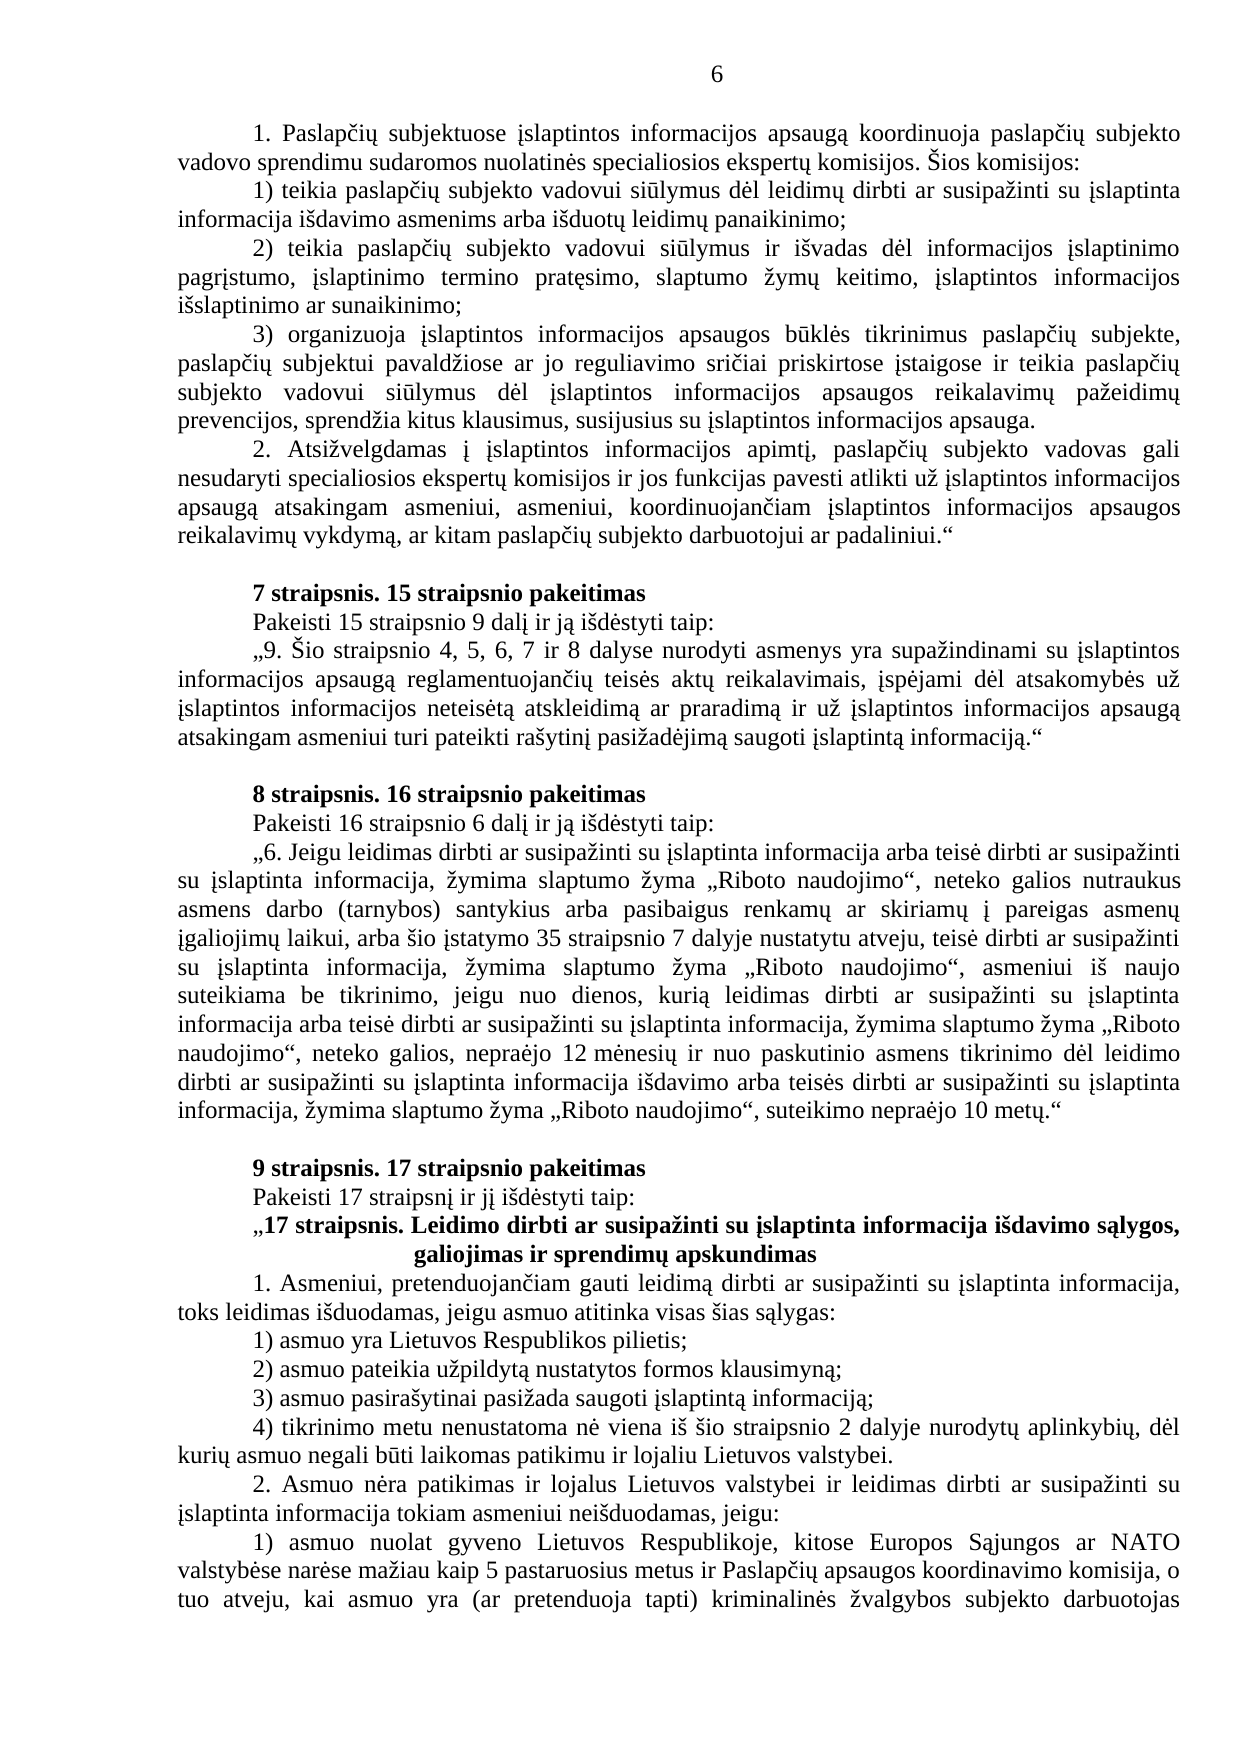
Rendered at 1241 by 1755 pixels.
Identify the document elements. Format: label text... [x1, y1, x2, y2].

text 1. Paslapčių subjektuose įslaptintos informacijos apsaugą koordinuoja paslapčių subjekto vadovo sprendimu sudaromos nuolatinės specialiosios ekspertų komisijos. Šios komisijos: [177, 118, 1181, 176]
text 8 straipsnis. 16 straipsnio pakeitimas [177, 779, 1181, 808]
text „17 straipsnis. Leidimo dirbti ar susipažinti su įslaptinta informacija išdavimo sąlygos, galiojimas ir sprendimų apskundimas [252, 1211, 1181, 1268]
text 2) asmuo pateikia užpildytą nustatytos formos klausimyną; [177, 1354, 1181, 1383]
text Pakeisti 16 straipsnio 6 dalį ir ją išdėstyti taip: [177, 808, 1181, 837]
text 4) tikrinimo metu nenustatoma nė viena iš šio straipsnio 2 dalyje nurodytų aplinkybių, dėl kurių asmuo negali būti laikomas patikimu ir lojaliu Lietuvos valstybei. [177, 1412, 1181, 1469]
text 2. Asmuo nėra patikimas ir lojalus Lietuvos valstybei ir leidimas dirbti ar susipažinti su įslaptinta informacija tokiam asmeniui neišduodamas, jeigu: [177, 1469, 1181, 1527]
text 3) asmuo pasirašytinai pasižada saugoti įslaptintą informaciją; [177, 1383, 1181, 1412]
text 1) asmuo nuolat gyveno Lietuvos Respublikoje, kitose Europos Sąjungos ar NATO valstybėse narėse mažiau kaip 5 pastaruosius metus ir Paslapčių apsaugos koordinavimo komisija, o tuo atveju, kai asmuo yra (ar pretenduoja tapti) kriminalinės žvalgybos subjekto darbuotojas [177, 1527, 1181, 1613]
text 2. Atsižvelgdamas į įslaptintos informacijos apimtį, paslapčių subjekto vadovas gali nesudaryti specialiosios ekspertų komisijos ir jos funkcijas pavesti atlikti už įslaptintos informacijos apsaugą atsakingam asmeniui, asmeniui, koordinuojančiam įslaptintos informacijos apsaugos reikalavimų vykdymą, ar kitam paslapčių subjekto darbuotojui ar padaliniui.“ [177, 434, 1181, 549]
text 3) organizuoja įslaptintos informacijos apsaugos būklės tikrinimus paslapčių subjekte, paslapčių subjektui pavaldžiose ar jo reguliavimo sričiai priskirtose įstaigose ir teikia paslapčių subjekto vadovui siūlymus dėl įslaptintos informacijos apsaugos reikalavimų pažeidimų prevencijos, sprendžia kitus klausimus, susijusius su įslaptintos informacijos apsauga. [177, 319, 1181, 434]
text „6. Jeigu leidimas dirbti ar susipažinti su įslaptinta informacija arba teisė dirbti ar susipažinti su įslaptinta informacija, žymima slaptumo žyma „Riboto naudojimo“, neteko galios nutraukus asmens darbo (tarnybos) santykius arba pasibaigus renkamų ar skiriamų į pareigas asmenų įgaliojimų laikui, arba šio įstatymo 35 straipsnio 7 dalyje nustatytu atveju, teisė dirbti ar susipažinti su įslaptinta informacija, žymima slaptumo žyma „Riboto naudojimo“, asmeniui iš naujo suteikiama be tikrinimo, jeigu nuo dienos, kurią leidimas dirbti ar susipažinti su įslaptinta informacija arba teisė dirbti ar susipažinti su įslaptinta informacija, žymima slaptumo žyma „Riboto naudojimo“, neteko galios, nepraėjo 12 mėnesių ir nuo paskutinio asmens tikrinimo dėl leidimo dirbti ar susipažinti su įslaptinta informacija išdavimo arba teisės dirbti ar susipažinti su įslaptinta informacija, žymima slaptumo žyma „Riboto naudojimo“, suteikimo nepraėjo 10 metų.“ [177, 837, 1181, 1124]
text 1) teikia paslapčių subjekto vadovui siūlymus dėl leidimų dirbti ar susipažinti su įslaptinta informacija išdavimo asmenims arba išduotų leidimų panaikinimo; [177, 176, 1181, 233]
text „9. Šio straipsnio 4, 5, 6, 7 ir 8 dalyse nurodyti asmenys yra supažindinami su įslaptintos informacijos apsaugą reglamentuojančių teisės aktų reikalavimais, įspėjami dėl atsakomybės už įslaptintos informacijos neteisėtą atskleidimą ar praradimą ir už įslaptintos informacijos apsaugą atsakingam asmeniui turi pateikti rašytinį pasižadėjimą saugoti įslaptintą informaciją.“ [177, 636, 1181, 751]
text 9 straipsnis. 17 straipsnio pakeitimas [177, 1153, 1181, 1182]
text 1) asmuo yra Lietuvos Respublikos pilietis; [177, 1326, 1181, 1354]
text Pakeisti 17 straipsnį ir jį išdėstyti taip: [177, 1182, 1181, 1211]
text 2) teikia paslapčių subjekto vadovui siūlymus ir išvadas dėl informacijos įslaptinimo pagrįstumo, įslaptinimo termino pratęsimo, slaptumo žymų keitimo, įslaptintos informacijos išslaptinimo ar sunaikinimo; [177, 233, 1181, 319]
text Pakeisti 15 straipsnio 9 dalį ir ją išdėstyti taip: [177, 607, 1181, 636]
text 1. Asmeniui, pretenduojančiam gauti leidimą dirbti ar susipažinti su įslaptinta informacija, toks leidimas išduodamas, jeigu asmuo atitinka visas šias sąlygas: [177, 1268, 1181, 1326]
text 7 straipsnis. 15 straipsnio pakeitimas [177, 578, 1181, 607]
